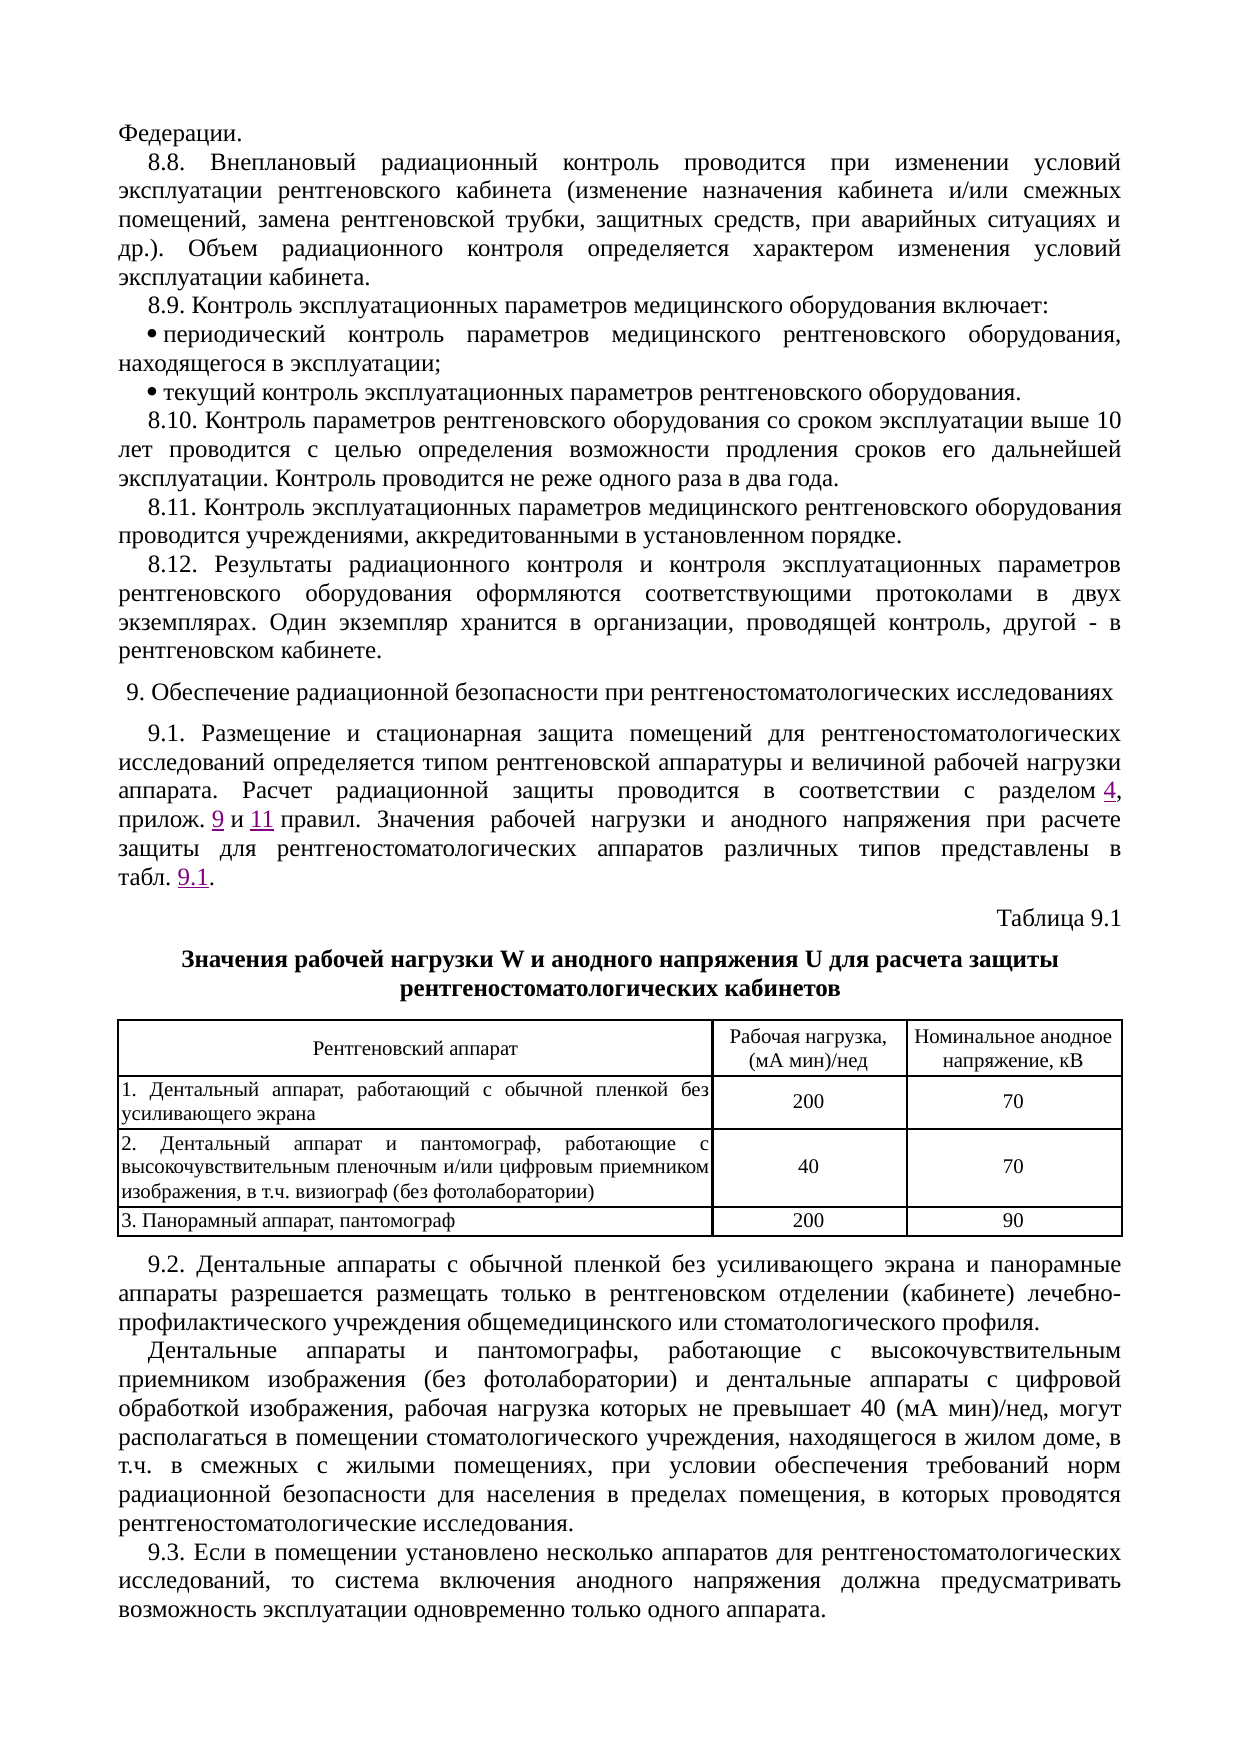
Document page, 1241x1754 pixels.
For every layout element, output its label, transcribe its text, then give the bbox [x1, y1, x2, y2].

text 9.1. Размещение и стационарная защита помещений для рентгеностоматологических исследований определяется типом рентгеновской аппаратуры и величиной рабочей нагрузки аппарата. Расчет радиационной защиты проводится в соответствии с разделом 4, прилож. 9 и 11 правил. Значения рабочей нагрузки и анодного напряжения при расчете защиты для рентгеностоматологических аппаратов различных типов представлены в табл. 9.1. [118, 718, 1122, 891]
table_cell 200 [714, 1208, 906, 1234]
table_cell 70 [908, 1130, 1121, 1206]
text Таблица 9.1 [118, 903, 1122, 932]
text 8.9. Контроль эксплуатационных параметров медицинского оборудования включает: [118, 291, 1122, 319]
text · периодический контроль параметров медицинского рентгеновского оборудования, находящегося в эксплуатации; [118, 319, 1122, 377]
text 9.2. Дентальные аппараты с обычной пленкой без усиливающего экрана и панорамные аппараты разрешается размещать только в рентгеновском отделении (кабинете) лечебно-профилактического учреждения общемедицинского или стоматологического профиля. [118, 1249, 1122, 1335]
text 8.12. Результаты радиационного контроля и контроля эксплуатационных параметров рентгеновского оборудования оформляются соответствующими протоколами в двух экземплярах. Один экземпляр хранится в организации, проводящей контроль, другой - в рентгеновском кабинете. [118, 549, 1122, 664]
table_cell 3. Панорамный аппарат, пантомограф [119, 1208, 711, 1234]
text Федерации. [118, 118, 1122, 147]
text · текущий контроль эксплуатационных параметров рентгеновского оборудования. [118, 377, 1122, 406]
table_cell 90 [908, 1208, 1121, 1234]
text 8.10. Контроль параметров рентгеновского оборудования со сроком эксплуатации выше 10 лет проводится с целью определения возможности продления сроков его дальнейшей эксплуатации. Контроль проводится не реже одного раза в два года. [118, 406, 1122, 492]
table_header Номинальное анодное напряжение, кВ [908, 1021, 1121, 1075]
table_cell 1. Дентальный аппарат, работающий с обычной пленкой без усиливающего экрана [119, 1077, 711, 1128]
table_cell 40 [714, 1130, 906, 1206]
table_header Рабочая нагрузка, (мА мин)/нед [714, 1021, 906, 1075]
table_cell 200 [714, 1077, 906, 1128]
text 8.8. Внеплановый радиационный контроль проводится при изменении условий эксплуатации рентгеновского кабинета (изменение назначения кабинета и/или смежных помещений, замена рентгеновской трубки, защитных средств, при аварийных ситуациях и др.). Объем радиационного контроля определяется характером изменения условий эксплуатации кабинета. [118, 147, 1122, 291]
table_cell 70 [908, 1077, 1121, 1128]
table_cell 2. Дентальный аппарат и пантомограф, работающие с высокочувствительным пленочным и/или цифровым приемником изображения, в т.ч. визиограф (без фотолаборатории) [119, 1130, 711, 1206]
subtitle 9. Обеспечение радиационной безопасности при рентгеностоматологических исследованиях [118, 677, 1122, 706]
text Дентальные аппараты и пантомографы, работающие с высокочувствительным приемником изображения (без фотолаборатории) и дентальные аппараты с цифровой обработкой изображения, рабочая нагрузка которых не превышает 40 (мА мин)/нед, могут располагаться в помещении стоматологического учреждения, находящегося в жилом доме, в т.ч. в смежных с жилыми помещениях, при условии обеспечения требований норм радиационной безопасности для населения в пределах помещения, в которых проводятся рентгеностоматологические исследования. [118, 1335, 1122, 1537]
text 8.11. Контроль эксплуатационных параметров медицинского рентгеновского оборудования проводится учреждениями, аккредитованными в установленном порядке. [118, 492, 1122, 549]
table_header Рентгеновский аппарат [119, 1021, 711, 1075]
text Значения рабочей нагрузки W и анодного напряжения U для расчета защиты рентгеностоматологических кабинетов [118, 944, 1122, 1002]
text 9.3. Если в помещении установлено несколько аппаратов для рентгеностоматологических исследований, то система включения анодного напряжения должна предусматривать возможность эксплуатации одновременно только одного аппарата. [118, 1537, 1122, 1623]
